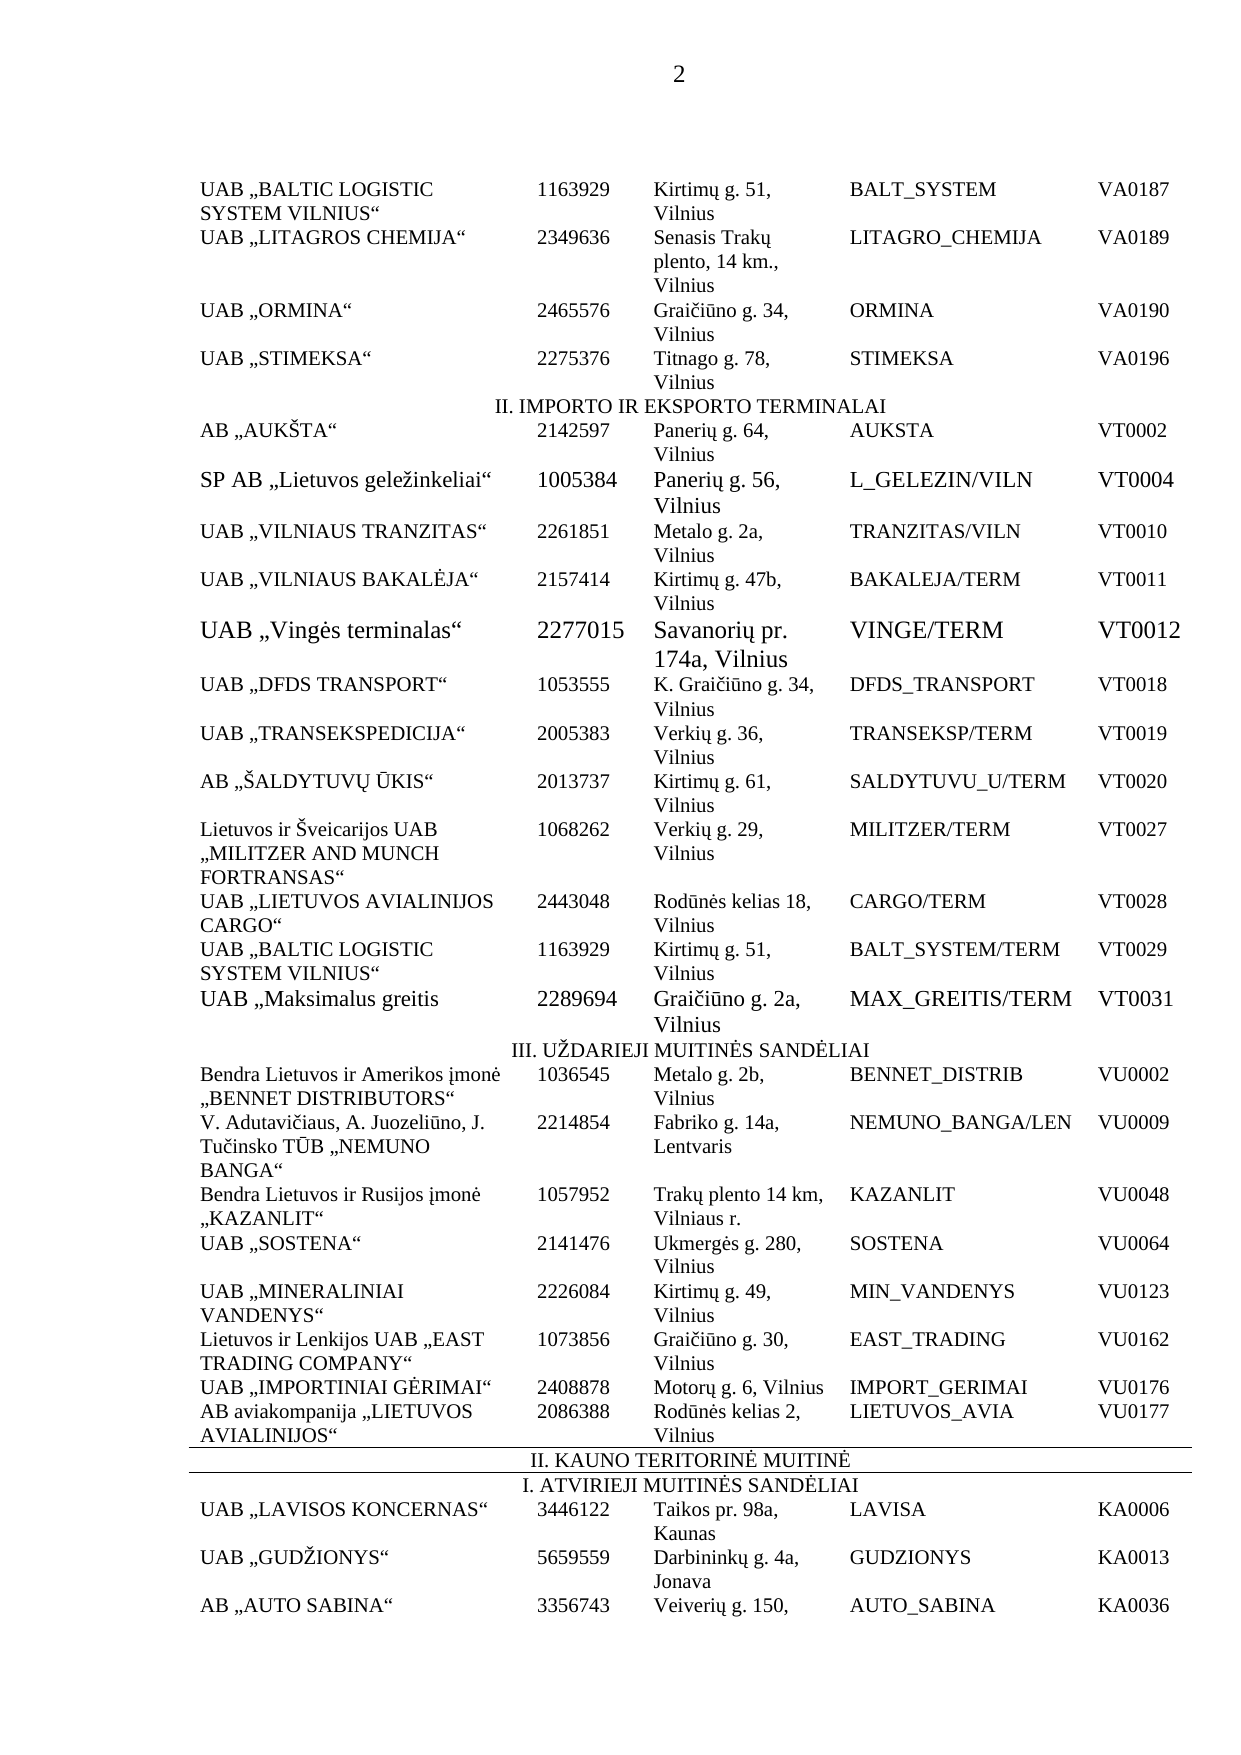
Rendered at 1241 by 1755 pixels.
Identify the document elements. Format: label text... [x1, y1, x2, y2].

table_cell 2261851 [526, 519, 642, 567]
table_cell I. ATVIRIEJI MUITINĖS SANDĖLIAI [189, 1473, 1192, 1497]
table_cell 2277015 [526, 615, 642, 672]
table_cell 3356743 [526, 1594, 642, 1617]
table_cell UAB „DFDS TRANSPORT“ [189, 673, 526, 721]
table_cell VT0019 [1086, 721, 1192, 769]
table_cell III. UŽDARIEJI MUITINĖS SANDĖLIAI [189, 1038, 1192, 1062]
table_cell VA0196 [1086, 346, 1192, 394]
table_cell VU0162 [1086, 1327, 1192, 1375]
table_cell Rodūnės kelias 2, Vilnius [642, 1399, 838, 1447]
table_cell Titnago g. 78, Vilnius [642, 346, 838, 394]
table_cell LITAGRO_CHEMIJA [838, 225, 1086, 297]
table_cell AB aviakompanija „LIETUVOS AVIALINIJOS“ [189, 1399, 526, 1447]
table_cell VT0018 [1086, 673, 1192, 721]
table_cell 5659559 [526, 1545, 642, 1593]
table_cell V. Adutavičiaus, A. Juozeliūno, J. Tučinsko TŪB „NEMUNO BANGA“ [189, 1110, 526, 1182]
table_cell K. Graičiūno g. 34, Vilnius [642, 673, 838, 721]
table_cell BENNET_DISTRIB [838, 1062, 1086, 1110]
table_cell Kirtimų g. 47b, Vilnius [642, 567, 838, 615]
table_cell UAB „VILNIAUS TRANZITAS“ [189, 519, 526, 567]
table_cell VT0004 [1086, 466, 1192, 519]
table_cell II. IMPORTO IR EKSPORTO TERMINALAI [189, 394, 1192, 418]
table_cell 2443048 [526, 889, 642, 937]
table_cell 1068262 [526, 817, 642, 889]
table_cell VT0012 [1086, 615, 1192, 672]
table_cell MAX_GREITIS/TERM [838, 985, 1086, 1038]
table_cell KAZANLIT [838, 1182, 1086, 1230]
table_cell ORMINA [838, 298, 1086, 346]
table_cell VT0002 [1086, 418, 1192, 466]
table_cell AB „AUKŠTA“ [189, 418, 526, 466]
table_cell Graičiūno g. 34, Vilnius [642, 298, 838, 346]
table_cell Graičiūno g. 30, Vilnius [642, 1327, 838, 1375]
table_cell 1005384 [526, 466, 642, 519]
table_cell BALT_SYSTEM [838, 177, 1086, 225]
table_cell VU0123 [1086, 1279, 1192, 1327]
table_cell UAB „ORMINA“ [189, 298, 526, 346]
table_cell 1036545 [526, 1062, 642, 1110]
table_cell Ukmergės g. 280, Vilnius [642, 1230, 838, 1278]
table_cell VA0190 [1086, 298, 1192, 346]
table_cell 2005383 [526, 721, 642, 769]
table_cell Veiverių g. 150, [642, 1594, 838, 1617]
table_cell VU0176 [1086, 1375, 1192, 1399]
table_cell 2275376 [526, 346, 642, 394]
table_cell TRANZITAS/VILN [838, 519, 1086, 567]
table_cell VT0010 [1086, 519, 1192, 567]
table_cell LAVISA [838, 1497, 1086, 1545]
table_cell VU0064 [1086, 1230, 1192, 1278]
table_cell VU0009 [1086, 1110, 1192, 1182]
table_cell 1163929 [526, 177, 642, 225]
table_cell UAB „BALTIC LOGISTIC SYSTEM VILNIUS“ [189, 177, 526, 225]
table_cell VT0029 [1086, 937, 1192, 985]
table_cell LIETUVOS_AVIA [838, 1399, 1086, 1447]
table_cell 1073856 [526, 1327, 642, 1375]
table_cell 2086388 [526, 1399, 642, 1447]
table_cell CARGO/TERM [838, 889, 1086, 937]
table_cell Fabriko g. 14a, Lentvaris [642, 1110, 838, 1182]
table_cell UAB „LIETUVOS AVIALINIJOS CARGO“ [189, 889, 526, 937]
table_cell 1053555 [526, 673, 642, 721]
table_cell Metalo g. 2a, Vilnius [642, 519, 838, 567]
table_cell 2289694 [526, 985, 642, 1038]
table_cell Lietuvos ir Šveicarijos UAB „MILITZER AND MUNCH FORTRANSAS“ [189, 817, 526, 889]
table_cell AB „ŠALDYTUVŲ ŪKIS“ [189, 769, 526, 817]
table_cell STIMEKSA [838, 346, 1086, 394]
table_cell Motorų g. 6, Vilnius [642, 1375, 838, 1399]
table_cell Panerių g. 64, Vilnius [642, 418, 838, 466]
table_cell UAB „Vingės terminalas“ [189, 615, 526, 672]
table_cell Taikos pr. 98a, Kaunas [642, 1497, 838, 1545]
table_cell VT0011 [1086, 567, 1192, 615]
table_cell Kirtimų g. 51, Vilnius [642, 177, 838, 225]
table_cell VA0187 [1086, 177, 1192, 225]
table_cell VU0177 [1086, 1399, 1192, 1447]
table_cell UAB „SOSTENA“ [189, 1230, 526, 1278]
table_cell II. KAUNO TERITORINĖ MUITINĖ [189, 1448, 1192, 1472]
table_cell Lietuvos ir Lenkijos UAB „EAST TRADING COMPANY“ [189, 1327, 526, 1375]
table_cell Panerių g. 56, Vilnius [642, 466, 838, 519]
table_cell AB „AUTO SABINA“ [189, 1594, 526, 1617]
table_cell 2013737 [526, 769, 642, 817]
table_cell BAKALEJA/TERM [838, 567, 1086, 615]
table_cell 2157414 [526, 567, 642, 615]
table_cell SP AB „Lietuvos geležinkeliai“ [189, 466, 526, 519]
table_cell Trakų plento 14 km, Vilniaus r. [642, 1182, 838, 1230]
table_cell KA0036 [1086, 1594, 1192, 1617]
table_cell Kirtimų g. 61, Vilnius [642, 769, 838, 817]
table_cell DFDS_TRANSPORT [838, 673, 1086, 721]
table_cell BALT_SYSTEM/TERM [838, 937, 1086, 985]
table_cell MIN_VANDENYS [838, 1279, 1086, 1327]
table_cell NEMUNO_BANGA/LEN [838, 1110, 1086, 1182]
table_cell Verkių g. 36, Vilnius [642, 721, 838, 769]
table_cell SALDYTUVU_U/TERM [838, 769, 1086, 817]
table_cell AUKSTA [838, 418, 1086, 466]
table_cell 2349636 [526, 225, 642, 297]
table_cell VT0020 [1086, 769, 1192, 817]
table_cell VT0027 [1086, 817, 1192, 889]
table_cell VA0189 [1086, 225, 1192, 297]
table_cell SOSTENA [838, 1230, 1086, 1278]
table_cell MILITZER/TERM [838, 817, 1086, 889]
table_cell 2142597 [526, 418, 642, 466]
table_cell UAB „MINERALINIAI VANDENYS“ [189, 1279, 526, 1327]
table_cell AUTO_SABINA [838, 1594, 1086, 1617]
table_cell Senasis Trakų plento, 14 km., Vilnius [642, 225, 838, 297]
table_cell GUDZIONYS [838, 1545, 1086, 1593]
table_cell Darbininkų g. 4a, Jonava [642, 1545, 838, 1593]
table_cell Bendra Lietuvos ir Amerikos įmonė „BENNET DISTRIBUTORS“ [189, 1062, 526, 1110]
table_cell Kirtimų g. 51, Vilnius [642, 937, 838, 985]
table_cell 2214854 [526, 1110, 642, 1182]
table_cell Metalo g. 2b, Vilnius [642, 1062, 838, 1110]
table_cell VT0031 [1086, 985, 1192, 1038]
table_cell Kirtimų g. 49, Vilnius [642, 1279, 838, 1327]
table_cell VINGE/TERM [838, 615, 1086, 672]
table_cell 2226084 [526, 1279, 642, 1327]
table_cell Savanorių pr. 174a, Vilnius [642, 615, 838, 672]
table_cell VU0002 [1086, 1062, 1192, 1110]
table_cell UAB „LITAGROS CHEMIJA“ [189, 225, 526, 297]
table_cell TRANSEKSP/TERM [838, 721, 1086, 769]
table_cell KA0006 [1086, 1497, 1192, 1545]
table_cell UAB „TRANSEKSPEDICIJA“ [189, 721, 526, 769]
table_cell UAB „GUDŽIONYS“ [189, 1545, 526, 1593]
table_cell Rodūnės kelias 18, Vilnius [642, 889, 838, 937]
table_cell 2141476 [526, 1230, 642, 1278]
table_cell 2408878 [526, 1375, 642, 1399]
table_cell IMPORT_GERIMAI [838, 1375, 1086, 1399]
table_cell UAB „BALTIC LOGISTIC SYSTEM VILNIUS“ [189, 937, 526, 985]
table_cell 2465576 [526, 298, 642, 346]
table_cell UAB „VILNIAUS BAKALĖJA“ [189, 567, 526, 615]
table_cell UAB „Maksimalus greitis [189, 985, 526, 1038]
table_cell UAB „IMPORTINIAI GĖRIMAI“ [189, 1375, 526, 1399]
table_cell L_GELEZIN/VILN [838, 466, 1086, 519]
table_cell UAB „LAVISOS KONCERNAS“ [189, 1497, 526, 1545]
table_cell UAB „STIMEKSA“ [189, 346, 526, 394]
table_cell 3446122 [526, 1497, 642, 1545]
table_cell VT0028 [1086, 889, 1192, 937]
table_cell 1163929 [526, 937, 642, 985]
table_cell KA0013 [1086, 1545, 1192, 1593]
table_cell Bendra Lietuvos ir Rusijos įmonė „KAZANLIT“ [189, 1182, 526, 1230]
table_cell Verkių g. 29, Vilnius [642, 817, 838, 889]
table_cell Graičiūno g. 2a, Vilnius [642, 985, 838, 1038]
table_cell EAST_TRADING [838, 1327, 1086, 1375]
table_cell 1057952 [526, 1182, 642, 1230]
table_cell VU0048 [1086, 1182, 1192, 1230]
